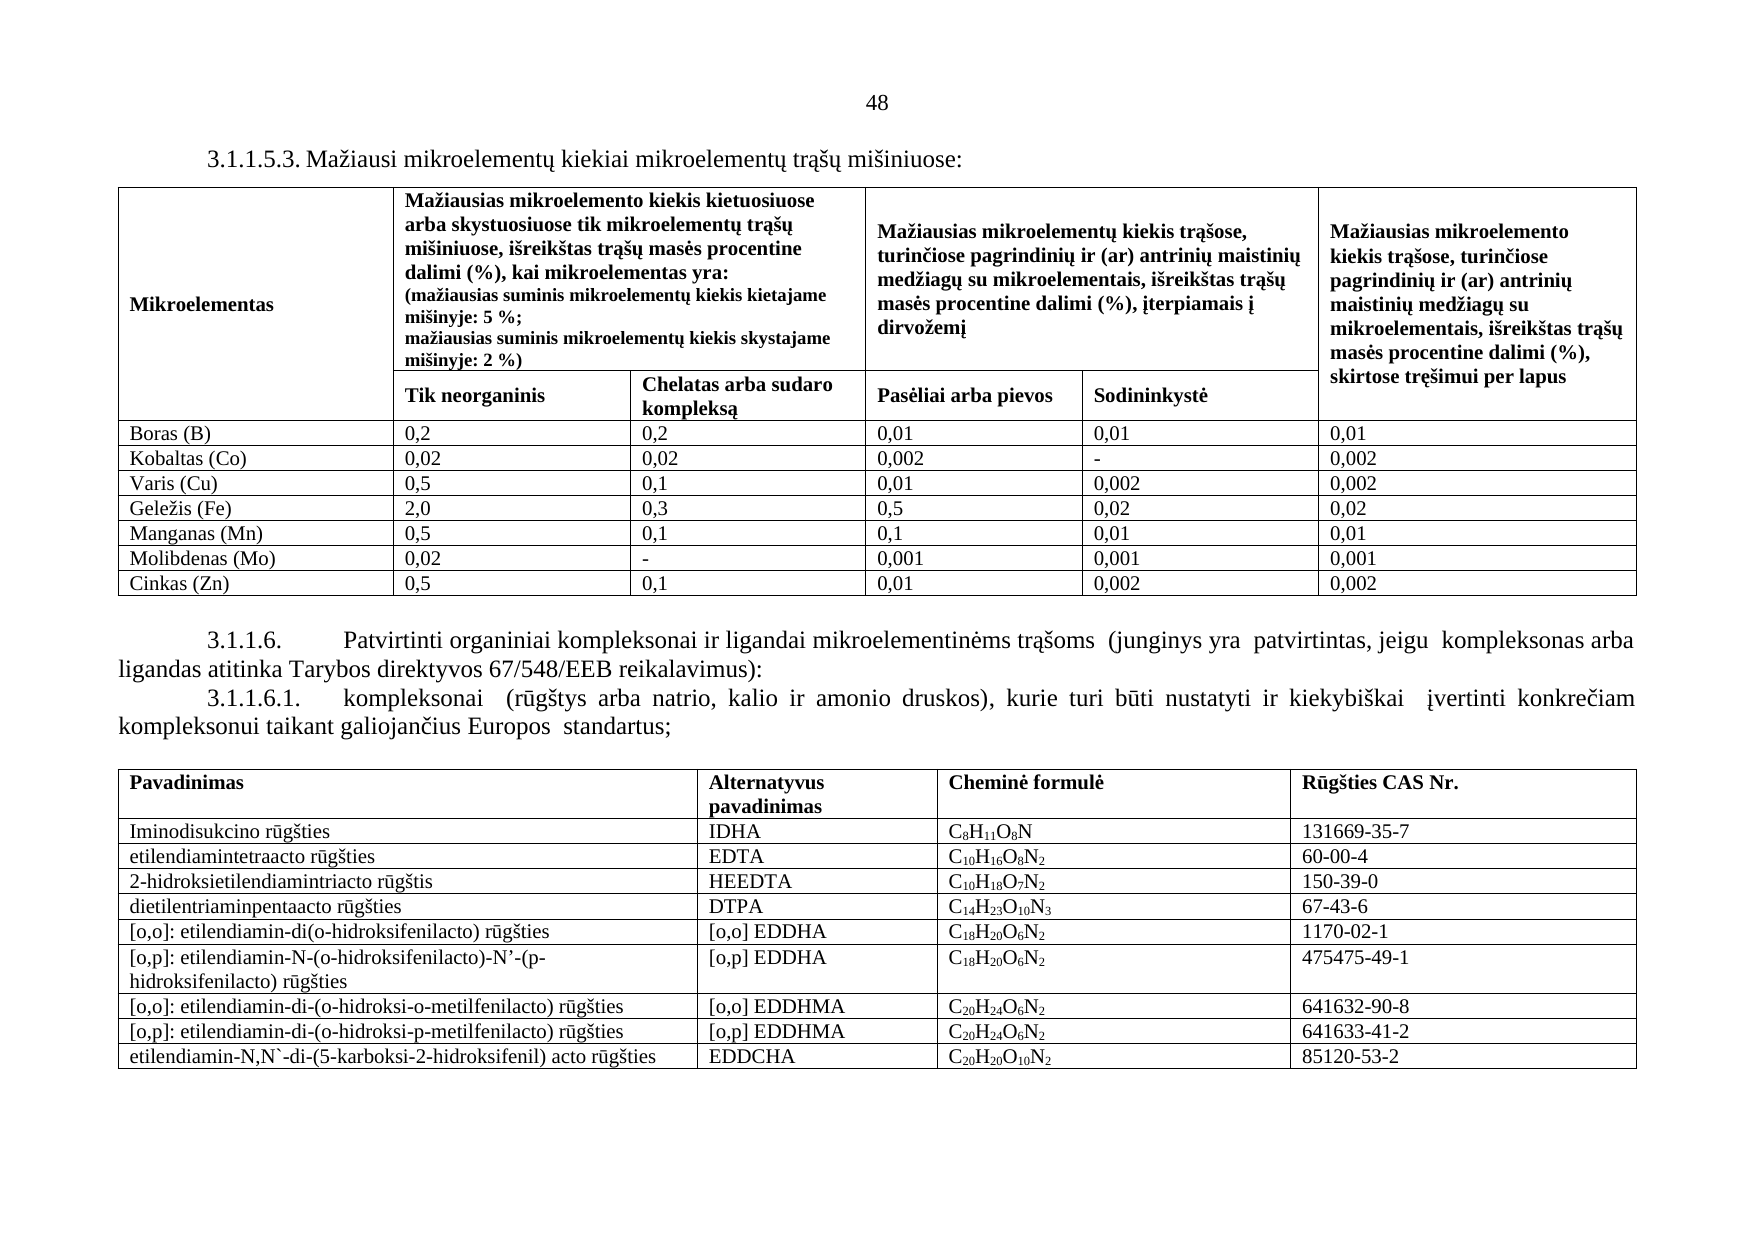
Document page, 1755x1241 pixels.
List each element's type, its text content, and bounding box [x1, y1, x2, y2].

table_cell 0,02 [631, 446, 865, 470]
text 3.1.1.6. Patvirtinti organiniai kompleksonai ir ligandai mikroelementinėms trąšoms (junginys yra patvirtintas, jeigu kompleksonas arba ligandas atitinka Tarybos direktyvos 67/548/EEB reikalavimus): [118, 625, 1636, 683]
table_cell 0,002 [1083, 571, 1318, 595]
table_cell EDDCHA [698, 1044, 937, 1068]
table_cell 0,5 [394, 521, 630, 545]
table_cell EDTA [698, 844, 937, 868]
table_cell 0,5 [394, 571, 630, 595]
table_cell 0,01 [1083, 521, 1318, 545]
table_cell 2,0 [394, 496, 630, 520]
table_cell 0,002 [1319, 471, 1636, 495]
table_cell Molibdenas (Mo) [119, 546, 393, 570]
table_cell Tik neorganinis [394, 371, 630, 419]
table_cell 641632-90-8 [1291, 994, 1636, 1018]
table_cell 0,01 [1319, 421, 1636, 445]
table_cell Iminodisukcino rūgšties [119, 819, 697, 843]
table_cell 0,01 [866, 421, 1082, 445]
table_cell 0,1 [631, 471, 865, 495]
table_cell DTPA [698, 894, 937, 918]
table_cell etilendiamintetraacto rūgšties [119, 844, 697, 868]
table_cell C14H23O10N3 [938, 894, 1290, 918]
table_cell Kobaltas (Co) [119, 446, 393, 470]
table_cell 0,1 [631, 571, 865, 595]
table_cell 60-00-4 [1291, 844, 1636, 868]
table_cell [o,o] EDDHA [698, 920, 937, 943]
table_cell C20H24O6N2 [938, 1019, 1290, 1043]
table_header Mažiausias mikroelemento kiekis kietuosiuose arba skystuosiuose tik mikroelementų trąšų mišiniuose, išreikštas trąšų masės procentine dalimi (%), kai mikroelementas yra: (mažiausias suminis mikroelementų kiekis kietajame mišinyje: 5 %; mažiausias suminis mikroelementų kiekis skystajame mišinyje: 2 %) [394, 188, 865, 370]
table_cell [o,o]: etilendiamin-di-(o-hidroksi-o-metilfenilacto) rūgšties [119, 994, 697, 1018]
table_cell 85120-53-2 [1291, 1044, 1636, 1068]
table_cell HEEDTA [698, 869, 937, 893]
table_cell [o,o]: etilendiamin-di(o-hidroksifenilacto) rūgšties [119, 920, 697, 943]
table_cell 0,3 [631, 496, 865, 520]
text 3.1.1.6.1. kompleksonai (rūgštys arba natrio, kalio ir amonio druskos), kurie turi būti nustatyti ir kiekybiškai įvertinti konkrečiam kompleksonui taikant galiojančius Europos standartus; [118, 683, 1636, 740]
table_cell C20H20O10N2 [938, 1044, 1290, 1068]
table_cell Varis (Cu) [119, 471, 393, 495]
table_cell - [1083, 446, 1318, 470]
table_cell 0,2 [394, 421, 630, 445]
table_cell 131669-35-7 [1291, 819, 1636, 843]
table_cell 0,01 [866, 571, 1082, 595]
table_cell 67-43-6 [1291, 894, 1636, 918]
table_cell 0,5 [394, 471, 630, 495]
table_header Rūgšties CAS Nr. [1291, 770, 1636, 818]
table_cell 0,002 [1083, 471, 1318, 495]
table_cell [o,p] EDDHA [698, 945, 937, 993]
table_cell [o,p] EDDHMA [698, 1019, 937, 1043]
table_cell 0,02 [1319, 496, 1636, 520]
table_cell 0,001 [1319, 546, 1636, 570]
table_cell [o,p]: etilendiamin-N-(o-hidroksifenilacto)-N’-(p-hidroksifenilacto) rūgšties [119, 945, 697, 993]
table_cell 0,002 [1319, 446, 1636, 470]
text 3.1.1.5.3. Mažiausi mikroelementų kiekiai mikroelementų trąšų mišiniuose: [207, 144, 1636, 172]
table_header Mažiausias mikroelemento kiekis trąšose, turinčiose pagrindinių ir (ar) antrinių maistinių medžiagų su mikroelementais, išreikštas trąšų masės procentine dalimi (%), skirtose tręšimui per lapus [1319, 188, 1636, 419]
table_cell 0,1 [866, 521, 1082, 545]
table_cell 0,02 [394, 446, 630, 470]
table_cell C8H11O8N [938, 819, 1290, 843]
table_cell Geležis (Fe) [119, 496, 393, 520]
table_cell 641633-41-2 [1291, 1019, 1636, 1043]
table_cell 0,01 [866, 471, 1082, 495]
table_cell C18H20O6N2 [938, 920, 1290, 943]
table_cell IDHA [698, 819, 937, 843]
table_cell Chelatas arba sudaro kompleksą [631, 371, 865, 419]
table_cell 1170-02-1 [1291, 920, 1636, 943]
table_cell 0,002 [1319, 571, 1636, 595]
table_cell C10H16O8N2 [938, 844, 1290, 868]
table_header Mažiausias mikroelementų kiekis trąšose, turinčiose pagrindinių ir (ar) antrinių maistinių medžiagų su mikroelementais, išreikštas trąšų masės procentine dalimi (%), įterpiamais į dirvožemį [866, 188, 1318, 370]
table_header Cheminė formulė [938, 770, 1290, 818]
table_header Mikroelementas [119, 188, 393, 419]
table_cell C20H24O6N2 [938, 994, 1290, 1018]
table_cell 0,1 [631, 521, 865, 545]
table_cell 0,01 [1083, 421, 1318, 445]
table_cell 0,5 [866, 496, 1082, 520]
table_cell C18H20O6N2 [938, 945, 1290, 993]
table_cell 150-39-0 [1291, 869, 1636, 893]
table_header Alternatyvus pavadinimas [698, 770, 937, 818]
table_cell Sodininkystė [1083, 371, 1318, 419]
table_cell Boras (B) [119, 421, 393, 445]
table_cell 2-hidroksietilendiamintriacto rūgštis [119, 869, 697, 893]
table_cell etilendiamin-N,N`-di-(5-karboksi-2-hidroksifenil) acto rūgšties [119, 1044, 697, 1068]
table_cell [o,p]: etilendiamin-di-(o-hidroksi-p-metilfenilacto) rūgšties [119, 1019, 697, 1043]
table_cell [o,o] EDDHMA [698, 994, 937, 1018]
table_header Pavadinimas [119, 770, 697, 818]
table_cell Manganas (Mn) [119, 521, 393, 545]
table_cell 0,001 [866, 546, 1082, 570]
table_cell 0,001 [1083, 546, 1318, 570]
table_cell 475475-49-1 [1291, 945, 1636, 993]
table_cell - [631, 546, 865, 570]
table_cell 0,02 [394, 546, 630, 570]
table_cell 0,02 [1083, 496, 1318, 520]
table_cell Cinkas (Zn) [119, 571, 393, 595]
table_cell 0,01 [1319, 521, 1636, 545]
table_cell 0,2 [631, 421, 865, 445]
table_cell dietilentriaminpentaacto rūgšties [119, 894, 697, 918]
table_cell Pasėliai arba pievos [866, 371, 1082, 419]
table_cell 0,002 [866, 446, 1082, 470]
table_cell C10H18O7N2 [938, 869, 1290, 893]
